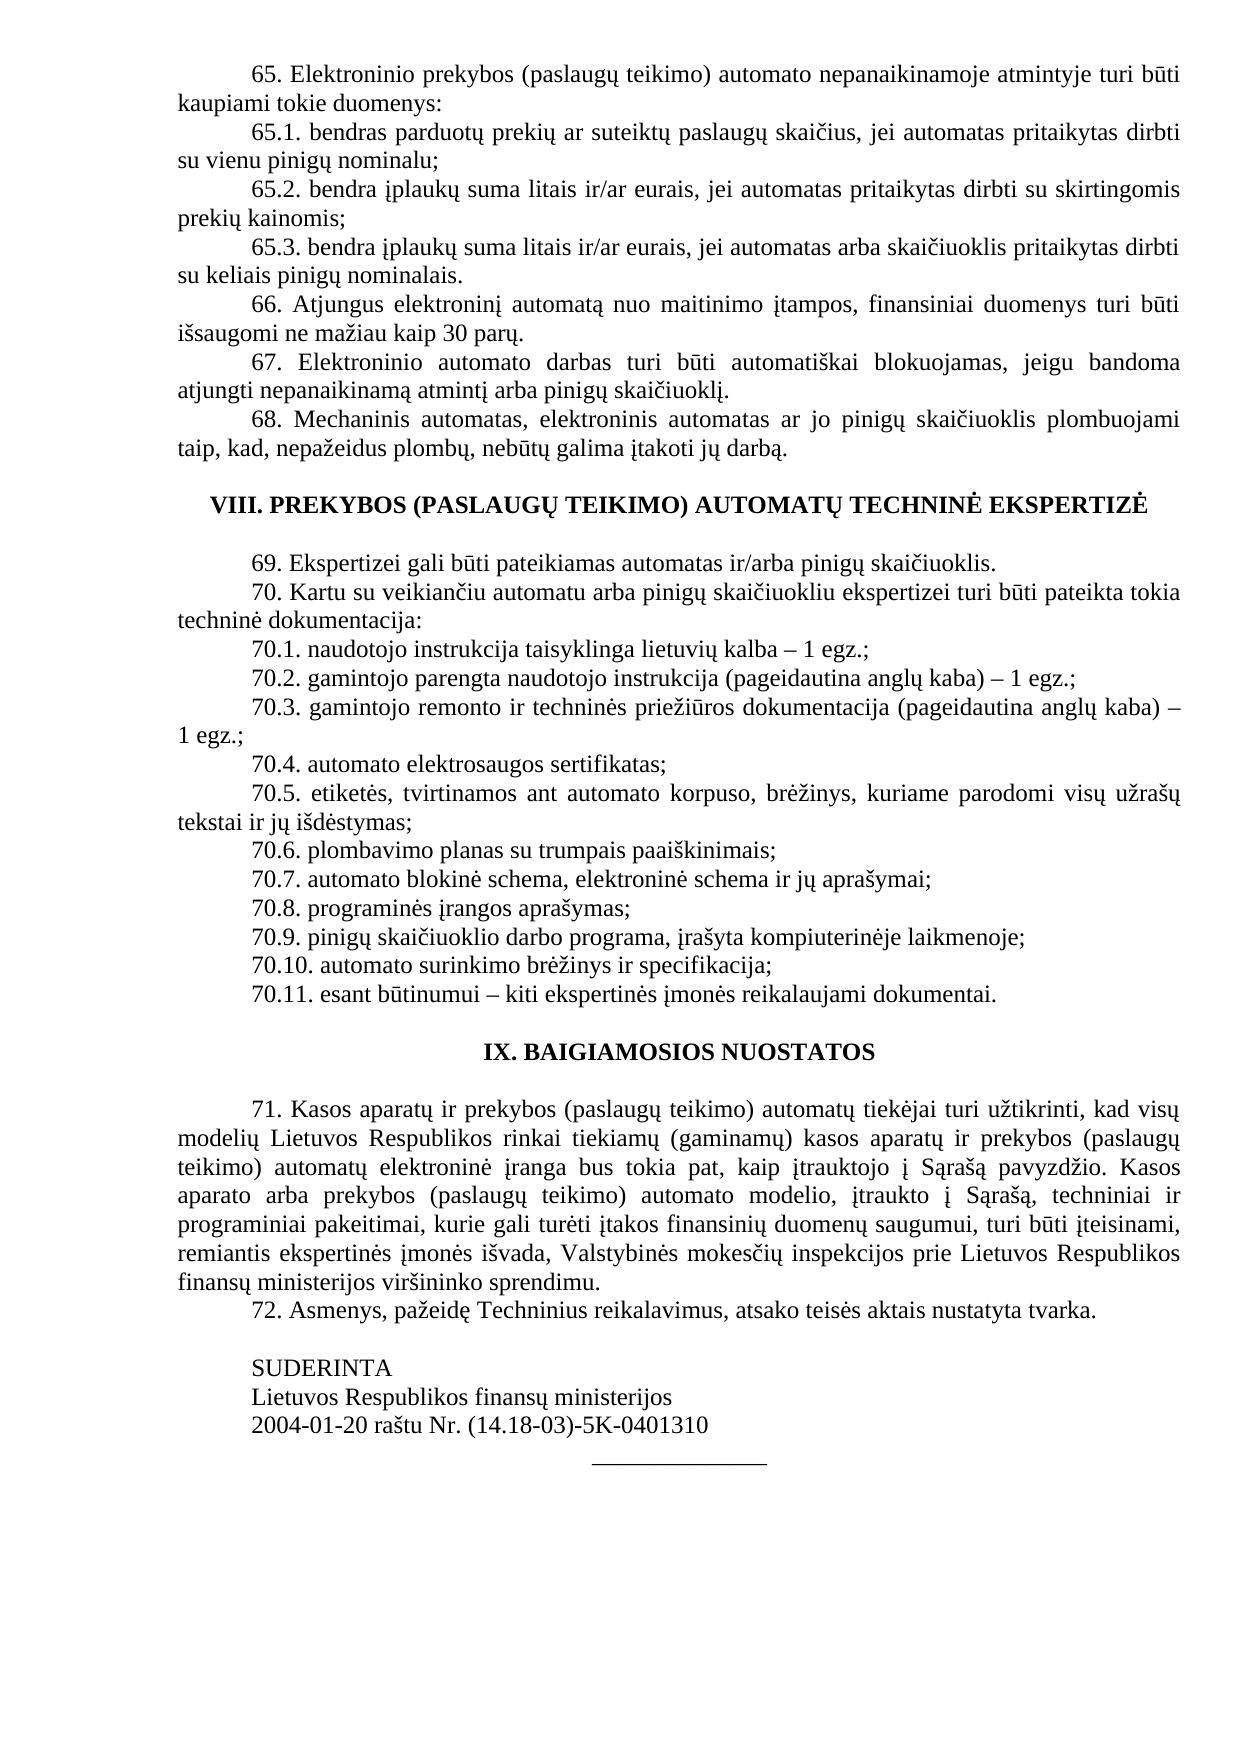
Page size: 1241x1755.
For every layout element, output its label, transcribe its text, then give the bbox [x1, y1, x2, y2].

text Lietuvos Respublikos finansų ministerijos [177, 1382, 1181, 1410]
text VIII. PREKYBOS (PASLAUGŲ TEIKIMO) AUTOMATŲ TECHNINĖ EKSPERTIZĖ [177, 490, 1181, 519]
text 2004-01-20 raštu Nr. (14.18-03)-5K-0401310 [177, 1410, 1181, 1439]
text IX. BAIGIAMOSIOS NUOSTATOS [177, 1037, 1181, 1065]
text 65.2. bendra įplaukų suma litais ir/ar eurais, jei automatas pritaikytas dirbti su skirtingomis prekių kainomis; [177, 174, 1181, 232]
text ______________ [177, 1439, 1181, 1468]
text 70.5. etiketės, tvirtinamos ant automato korpuso, brėžinys, kuriame parodomi visų užrašų tekstai ir jų išdėstymas; [177, 778, 1181, 835]
text 70.10. automato surinkimo brėžinys ir specifikacija; [177, 950, 1181, 979]
text 70.11. esant būtinumui – kiti ekspertinės įmonės reikalaujami dokumentai. [177, 979, 1181, 1008]
text 70. Kartu su veikiančiu automatu arba pinigų skaičiuokliu ekspertizei turi būti pateikta tokia techninė dokumentacija: [177, 577, 1181, 634]
text 70.1. naudotojo instrukcija taisyklinga lietuvių kalba – 1 egz.; [177, 634, 1181, 663]
text 66. Atjungus elektroninį automatą nuo maitinimo įtampos, finansiniai duomenys turi būti išsaugomi ne mažiau kaip 30 parų. [177, 289, 1181, 347]
text 70.7. automato blokinė schema, elektroninė schema ir jų aprašymai; [177, 864, 1181, 893]
text 65.1. bendras parduotų prekių ar suteiktų paslaugų skaičius, jei automatas pritaikytas dirbti su vienu pinigų nominalu; [177, 117, 1181, 174]
text 67. Elektroninio automato darbas turi būti automatiškai blokuojamas, jeigu bandoma atjungti nepanaikinamą atmintį arba pinigų skaičiuoklį. [177, 347, 1181, 404]
text 70.2. gamintojo parengta naudotojo instrukcija (pageidautina anglų kaba) – 1 egz.; [177, 663, 1181, 692]
text 68. Mechaninis automatas, elektroninis automatas ar jo pinigų skaičiuoklis plombuojami taip, kad, nepažeidus plombų, nebūtų galima įtakoti jų darbą. [177, 404, 1181, 462]
text SUDERINTA [177, 1353, 1181, 1382]
text 69. Ekspertizei gali būti pateikiamas automatas ir/arba pinigų skaičiuoklis. [177, 548, 1181, 577]
text 72. Asmenys, pažeidę Techninius reikalavimus, atsako teisės aktais nustatyta tvarka. [177, 1295, 1181, 1324]
text 70.8. programinės įrangos aprašymas; [177, 893, 1181, 922]
text 65.3. bendra įplaukų suma litais ir/ar eurais, jei automatas arba skaičiuoklis pritaikytas dirbti su keliais pinigų nominalais. [177, 232, 1181, 289]
text 65. Elektroninio prekybos (paslaugų teikimo) automato nepanaikinamoje atmintyje turi būti kaupiami tokie duomenys: [177, 59, 1181, 117]
text 70.4. automato elektrosaugos sertifikatas; [177, 749, 1181, 778]
text 70.9. pinigų skaičiuoklio darbo programa, įrašyta kompiuterinėje laikmenoje; [177, 922, 1181, 950]
text 70.6. plombavimo planas su trumpais paaiškinimais; [177, 835, 1181, 864]
text 71. Kasos aparatų ir prekybos (paslaugų teikimo) automatų tiekėjai turi užtikrinti, kad visų modelių Lietuvos Respublikos rinkai tiekiamų (gaminamų) kasos aparatų ir prekybos (paslaugų teikimo) automatų elektroninė įranga bus tokia pat, kaip įtrauktojo į Sąrašą pavyzdžio. Kasos aparato arba prekybos (paslaugų teikimo) automato modelio, įtraukto į Sąrašą, techniniai ir programiniai pakeitimai, kurie gali turėti įtakos finansinių duomenų saugumui, turi būti įteisinami, remiantis ekspertinės įmonės išvada, Valstybinės mokesčių inspekcijos prie Lietuvos Respublikos finansų ministerijos viršininko sprendimu. [177, 1094, 1181, 1295]
text 70.3. gamintojo remonto ir techninės priežiūros dokumentacija (pageidautina anglų kaba) – 1 egz.; [177, 692, 1181, 749]
